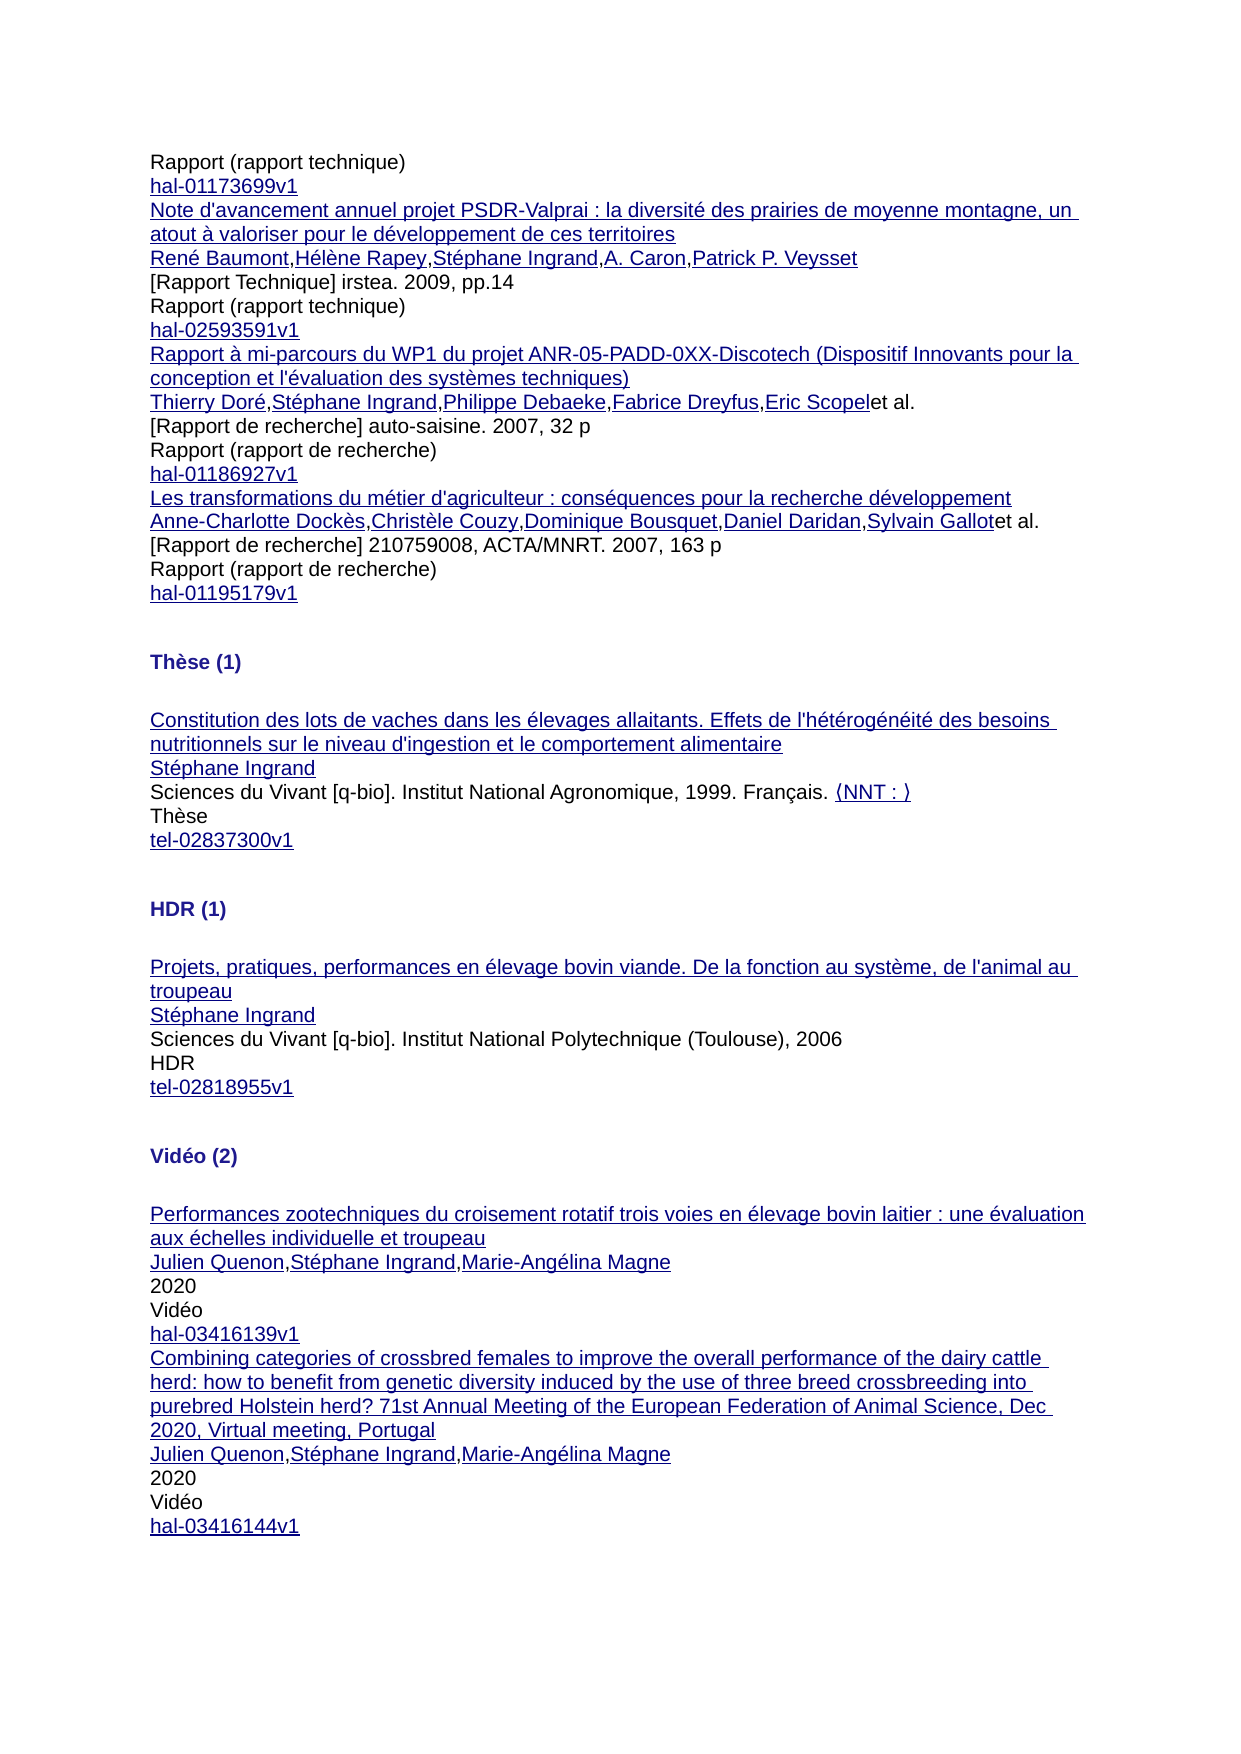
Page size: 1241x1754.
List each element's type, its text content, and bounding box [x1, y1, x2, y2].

table_cell Les transformations du métier d'agriculteur : conséquences pour la recherche développement Anne-Charlotte Dockès,Christèle Couzy,Dominique Bousquet,Daniel Daridan,Sylvain Gallotet al. [Rapport de recherche] 210759008, ACTA/MNRT. 2007, 163 p Rapport (rapport de recherche) hal-01195179v1 [150, 485, 1090, 605]
subtitle Thèse (1) [150, 650, 1090, 674]
table_cell Rapport (rapport technique) hal-01173699v1 [150, 150, 1090, 198]
subtitle Vidéo (2) [150, 1144, 1090, 1168]
table_header Performances zootechniques du croisement rotatif trois voies en élevage bovin laitier : une évaluation aux échelles individuelle et troupeau Julien Quenon,Stéphane Ingrand,Marie-Angélina Magne 2020 Vidéo hal-03416139v1 [150, 1202, 1090, 1346]
table_header Constitution des lots de vaches dans les élevages allaitants. Effets de l'hétérogénéité des besoins nutritionnels sur le niveau d'ingestion et le comportement alimentaire Stéphane Ingrand Sciences du Vivant [q-bio]. Institut National Agronomique, 1999. Français. ⟨NNT : ⟩ Thèse tel-02837300v1 [150, 708, 1090, 852]
table_cell Rapport à mi-parcours du WP1 du projet ANR-05-PADD-0XX-Discotech (Dispositif Innovants pour la conception et l'évaluation des systèmes techniques) Thierry Doré,Stéphane Ingrand,Philippe Debaeke,Fabrice Dreyfus,Eric Scopelet al. [Rapport de recherche] auto-saisine. 2007, 32 p Rapport (rapport de recherche) hal-01186927v1 [150, 342, 1090, 485]
table_cell Combining categories of crossbred females to improve the overall performance of the dairy cattle herd: how to benefit from genetic diversity induced by the use of three breed crossbreeding into purebred Holstein herd? 71st Annual Meeting of the European Federation of Animal Science, Dec 2020, Virtual meeting, Portugal Julien Quenon,Stéphane Ingrand,Marie-Angélina Magne 2020 Vidéo hal-03416144v1 [150, 1346, 1090, 1537]
table_header Projets, pratiques, performances en élevage bovin viande. De la fonction au système, de l'animal au troupeau Stéphane Ingrand Sciences du Vivant [q-bio]. Institut National Polytechnique (Toulouse), 2006 HDR tel-02818955v1 [150, 955, 1090, 1099]
subtitle HDR (1) [150, 897, 1090, 921]
table_cell Note d'avancement annuel projet PSDR-Valprai : la diversité des prairies de moyenne montagne, un atout à valoriser pour le développement de ces territoires René Baumont,Hélène Rapey,Stéphane Ingrand,A. Caron,Patrick P. Veysset [Rapport Technique] irstea. 2009, pp.14 Rapport (rapport technique) hal-02593591v1 [150, 198, 1090, 342]
